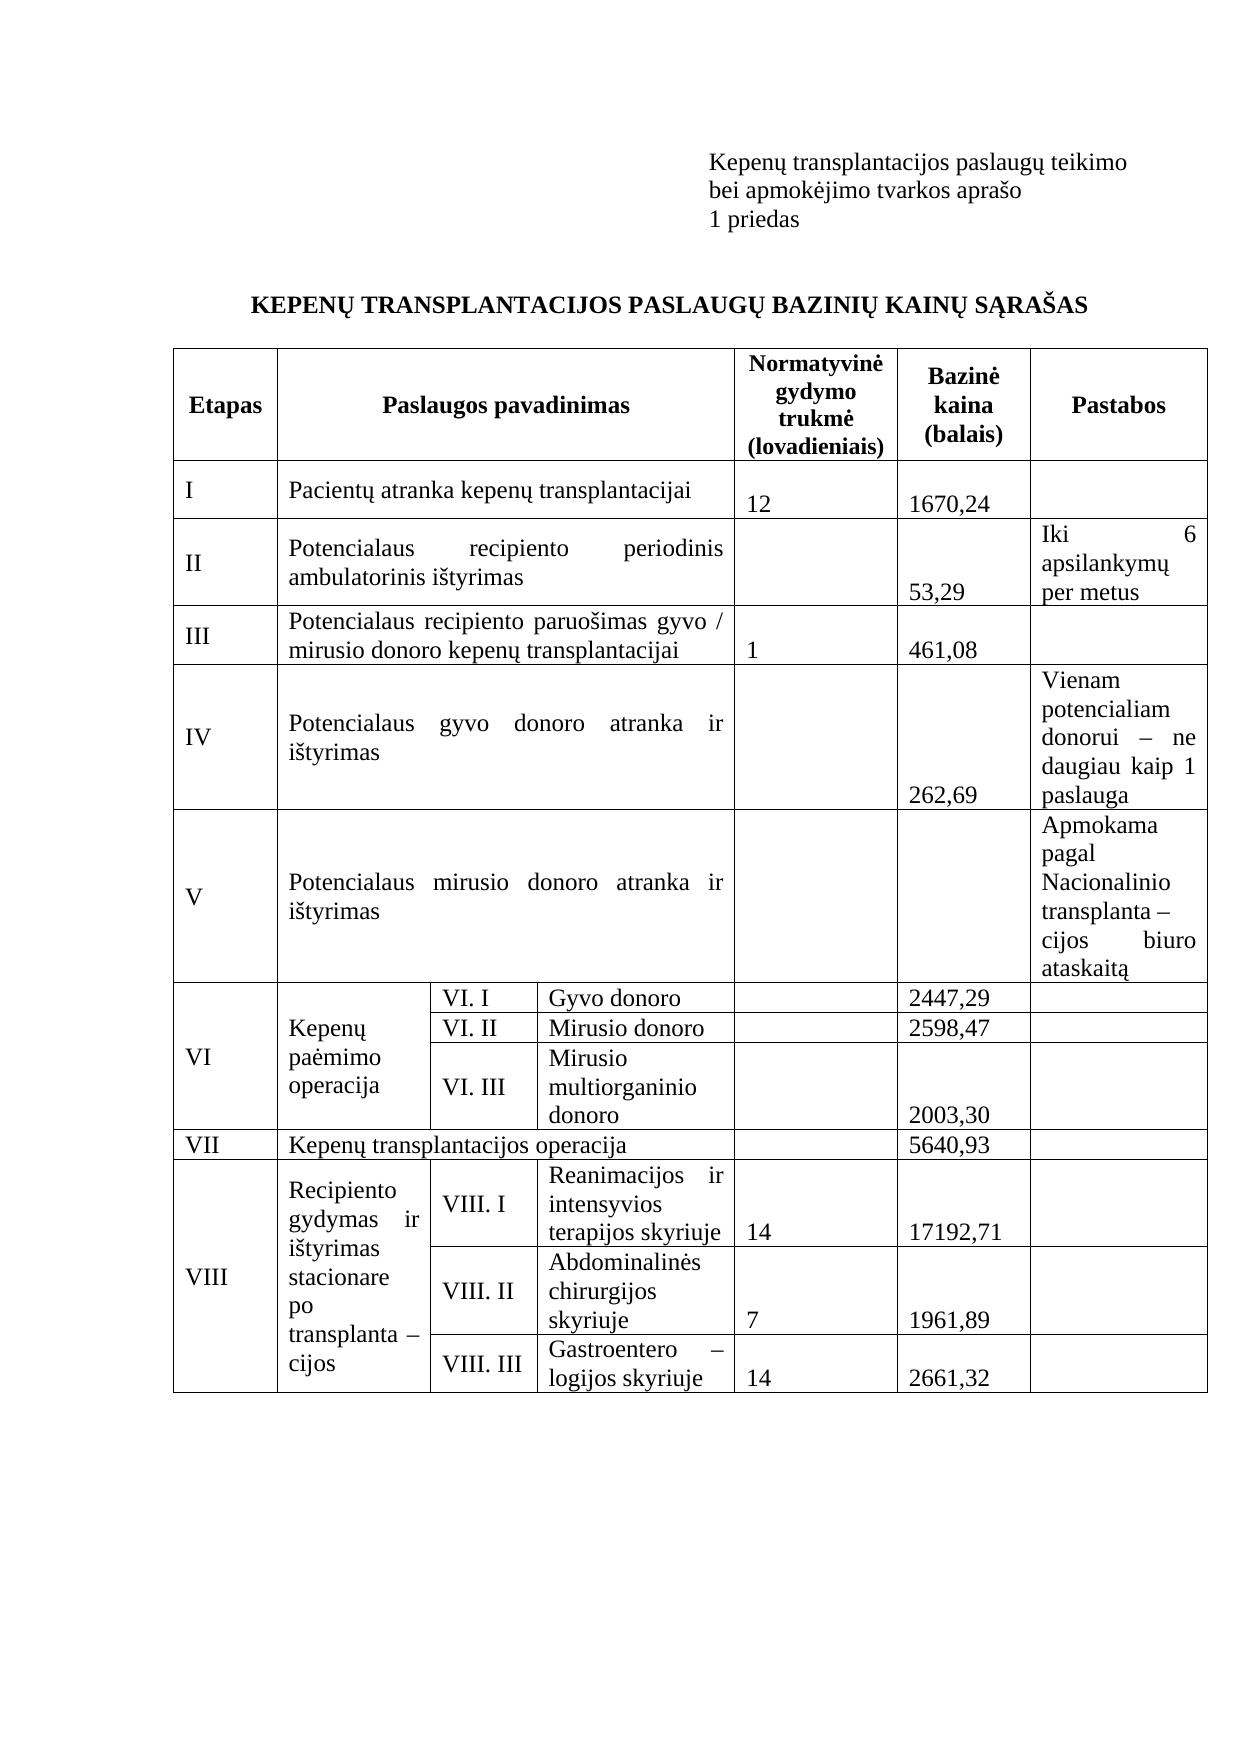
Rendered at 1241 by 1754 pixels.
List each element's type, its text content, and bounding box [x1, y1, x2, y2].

table_cell VIII. I [431, 1160, 537, 1246]
table_cell [1031, 606, 1207, 664]
table_cell [1031, 1160, 1207, 1246]
table_cell [1031, 461, 1207, 518]
table_header Paslaugos pavadinimas [278, 349, 734, 459]
table_cell Apmokama pagal Nacionalinio transplanta – cijos biuro ataskaitą [1031, 810, 1207, 982]
table_cell Potencialaus recipiento periodinis ambulatorinis ištyrimas [278, 519, 734, 605]
table_cell [679, 1130, 734, 1159]
table_cell Recipiento gydymas ir ištyrimas stacionare po transplanta –cijos [278, 1160, 430, 1392]
table_cell [735, 1130, 897, 1159]
table_cell 262,69 [898, 665, 1030, 809]
table_cell Gyvo donoro [538, 983, 734, 1012]
table_cell [652, 1130, 678, 1159]
table_cell VII [174, 1130, 277, 1159]
table_cell 53,29 [898, 519, 1030, 605]
table_cell 2447,29 [898, 983, 1030, 1012]
table_cell Abdominalinės chirurgijos skyriuje [538, 1247, 734, 1333]
table_cell [898, 810, 1030, 982]
table_cell Vienam potencialiam donorui – ne daugiau kaip 1 paslauga [1031, 665, 1207, 809]
table_cell [1031, 1013, 1207, 1042]
table_cell VIII. III [431, 1335, 537, 1392]
table_cell 5640,93 [898, 1130, 1030, 1159]
table_cell Mirusio multiorganinio donoro [538, 1043, 734, 1129]
table_cell VI. II [431, 1013, 537, 1042]
table_cell Potencialaus mirusio donoro atranka ir ištyrimas [278, 810, 734, 982]
table_cell [1031, 983, 1207, 1012]
table_cell 1670,24 [898, 461, 1030, 518]
table_cell [1031, 1130, 1207, 1159]
table_cell [1031, 1043, 1207, 1129]
text KEPENŲ TRANSPLANTACIJOS PASLAUGŲ BAZINIŲ KAINŲ SĄRAŠAS [177, 291, 1162, 319]
table_cell [735, 519, 897, 605]
text Kepenų transplantacijos paslaugų teikimo bei apmokėjimo tvarkos aprašo [709, 147, 1162, 204]
table_cell Gastroentero –logijos skyriuje [538, 1335, 734, 1392]
table_cell Kepenų transplantacijos operacija [278, 1130, 652, 1159]
table_cell VI. I [431, 983, 537, 1012]
table_cell [1031, 1247, 1207, 1333]
table_cell 461,08 [898, 606, 1030, 664]
table_cell Iki 6 apsilankymų per metus [1031, 519, 1207, 605]
table_cell 12 [735, 461, 897, 518]
table_header Normatyvinė gydymo trukmė (lovadieniais) [735, 349, 897, 459]
table_cell 17192,71 [898, 1160, 1030, 1246]
table_cell [735, 810, 897, 982]
table_cell VIII [174, 1160, 277, 1392]
table_header Etapas [174, 349, 277, 459]
table_cell Potencialaus recipiento paruošimas gyvo / mirusio donoro kepenų transplantacijai [278, 606, 734, 664]
table_header Pastabos [1031, 349, 1207, 459]
table_cell III [174, 606, 277, 664]
table_cell IV [174, 665, 277, 809]
table_cell [735, 1013, 897, 1042]
table_cell [1031, 1335, 1207, 1392]
table_cell 1 [735, 606, 897, 664]
table_cell Pacientų atranka kepenų transplantacijai [278, 461, 734, 518]
table_header Bazinė kaina (balais) [898, 349, 1030, 459]
table_cell VI [174, 983, 277, 1129]
table_cell [735, 1043, 897, 1129]
table_cell Potencialaus gyvo donoro atranka ir ištyrimas [278, 665, 734, 809]
table_cell [735, 665, 897, 809]
table_cell 14 [735, 1335, 897, 1392]
text 1 priedas [709, 204, 1162, 233]
table_cell I [174, 461, 277, 518]
table_cell V [174, 810, 277, 982]
table_cell Reanimacijos ir intensyvios terapijos skyriuje [538, 1160, 734, 1246]
table_cell II [174, 519, 277, 605]
table_cell VIII. II [431, 1247, 537, 1333]
table_cell 2003,30 [898, 1043, 1030, 1129]
table_cell 2598,47 [898, 1013, 1030, 1042]
table_cell 14 [735, 1160, 897, 1246]
table_cell 2661,32 [898, 1335, 1030, 1392]
table_cell [735, 983, 897, 1012]
table_cell 7 [735, 1247, 897, 1333]
table_cell VI. III [431, 1043, 537, 1129]
table_cell Mirusio donoro [538, 1013, 734, 1042]
table_cell 1961,89 [898, 1247, 1030, 1333]
table_cell Kepenų paėmimo operacija [278, 983, 430, 1129]
